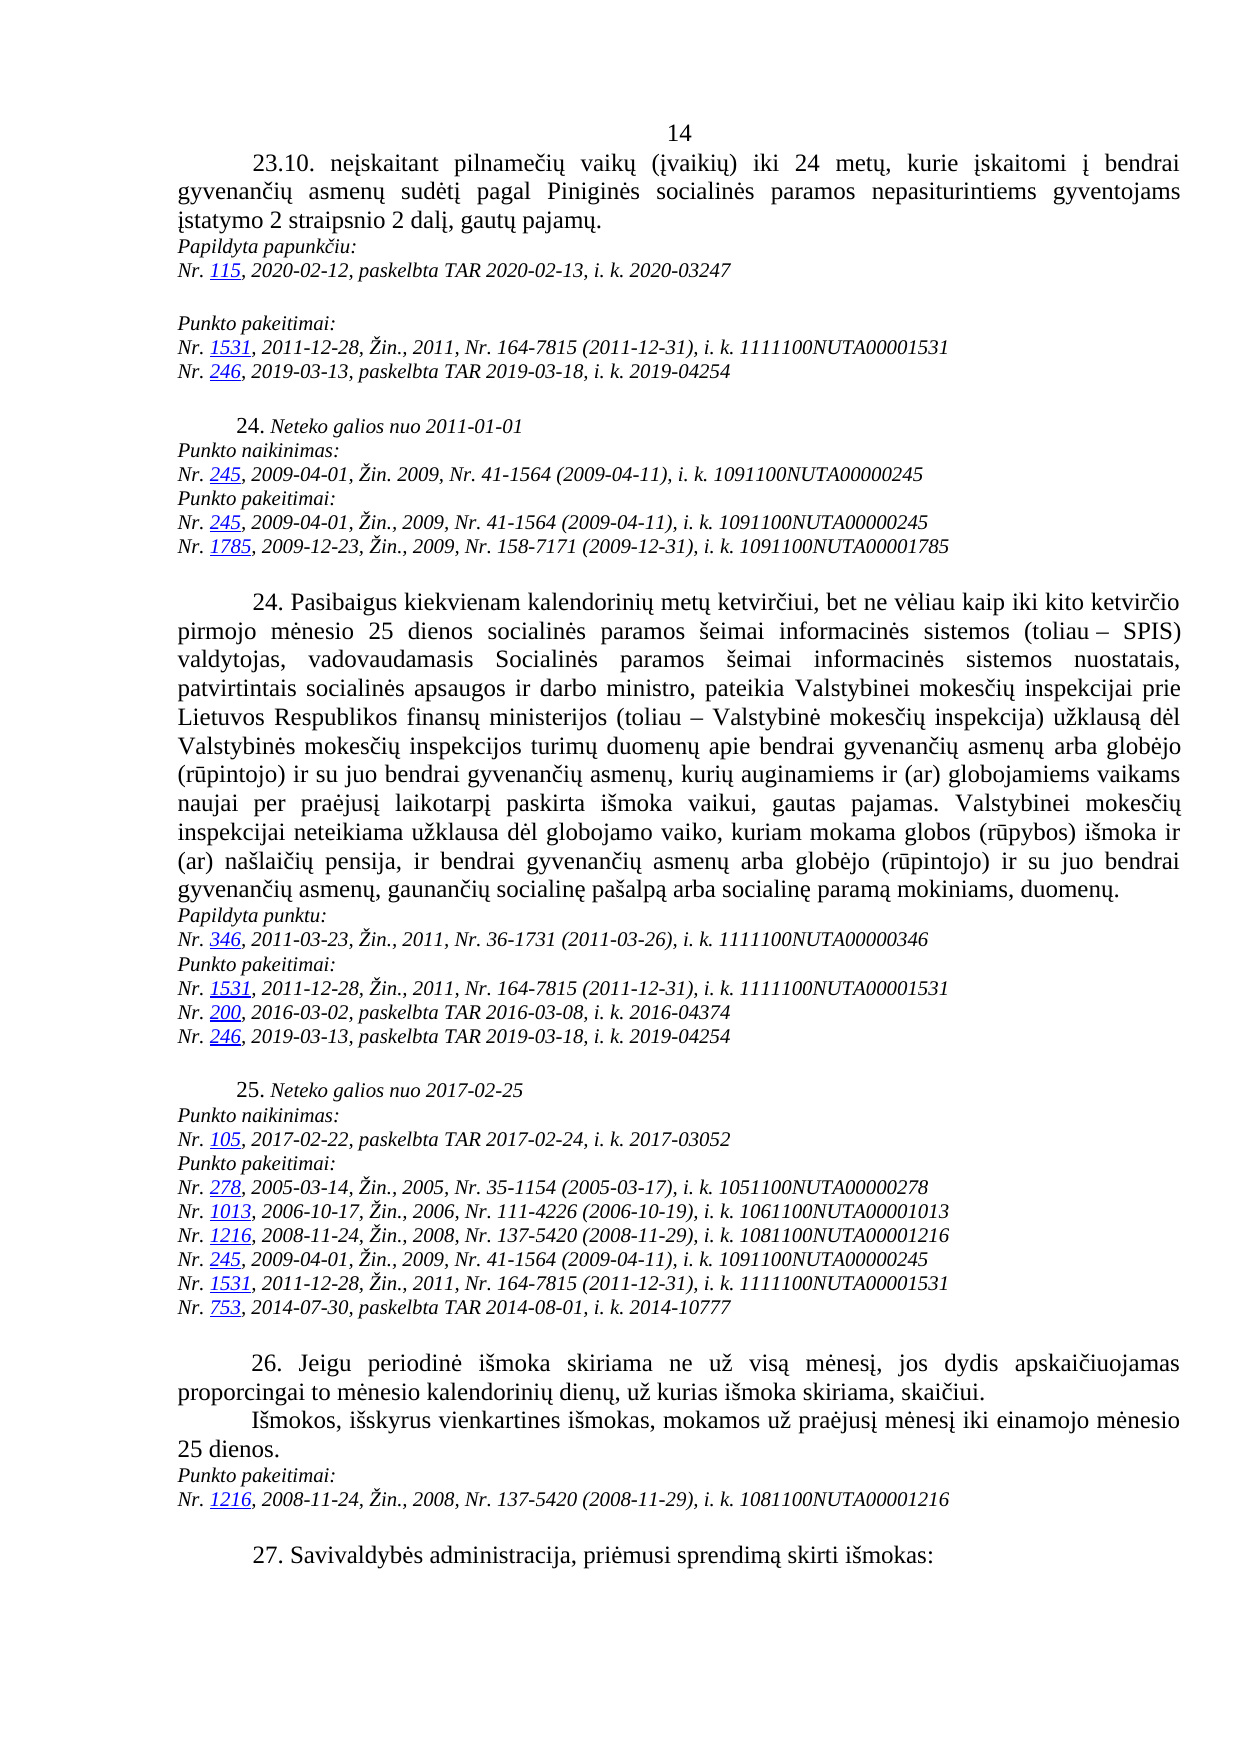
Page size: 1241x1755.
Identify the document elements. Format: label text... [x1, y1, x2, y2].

text Punkto naikinimas: [177, 1103, 1181, 1127]
text Išmokos, išskyrus vienkartines išmokas, mokamos už praėjusį mėnesį iki einamojo mėnesio 25 dienos. [177, 1406, 1181, 1463]
text Nr. 753, 2014-07-30, paskelbta TAR 2014-08-01, i. k. 2014-10777 [177, 1295, 1181, 1319]
text Nr. 246, 2019-03-13, paskelbta TAR 2019-03-18, i. k. 2019-04254 [177, 1024, 1181, 1048]
text Nr. 1531, 2011-12-28, Žin., 2011, Nr. 164-7815 (2011-12-31), i. k. 1111100NUTA00001531 [177, 1271, 1181, 1295]
text 27. Savivaldybės administracija, priėmusi sprendimą skirti išmokas: [177, 1540, 1181, 1569]
text Nr. 245, 2009-04-01, Žin., 2009, Nr. 41-1564 (2009-04-11), i. k. 1091100NUTA00000245 [177, 510, 1181, 534]
text Nr. 1531, 2011-12-28, Žin., 2011, Nr. 164-7815 (2011-12-31), i. k. 1111100NUTA00001531 [177, 976, 1181, 999]
text Papildyta punktu: [177, 903, 1181, 927]
text Nr. 1531, 2011-12-28, Žin., 2011, Nr. 164-7815 (2011-12-31), i. k. 1111100NUTA00001531 [177, 335, 1181, 359]
text Nr. 346, 2011-03-23, Žin., 2011, Nr. 36-1731 (2011-03-26), i. k. 1111100NUTA00000346 [177, 927, 1181, 951]
text 24. Neteko galios nuo 2011-01-01 [177, 412, 1181, 438]
text 26. Jeigu periodinė išmoka skiriama ne už visą mėnesį, jos dydis apskaičiuojamas proporcingai to mėnesio kalendorinių dienų, už kurias išmoka skiriama, skaičiui. [177, 1348, 1181, 1406]
text Nr. 278, 2005-03-14, Žin., 2005, Nr. 35-1154 (2005-03-17), i. k. 1051100NUTA00000278 [177, 1175, 1181, 1199]
text Nr. 245, 2009-04-01, Žin. 2009, Nr. 41-1564 (2009-04-11), i. k. 1091100NUTA00000245 [177, 462, 1181, 486]
text Nr. 245, 2009-04-01, Žin., 2009, Nr. 41-1564 (2009-04-11), i. k. 1091100NUTA00000245 [177, 1247, 1181, 1271]
text Punkto pakeitimai: [177, 1463, 1181, 1487]
text Nr. 1013, 2006-10-17, Žin., 2006, Nr. 111-4226 (2006-10-19), i. k. 1061100NUTA00001013 [177, 1199, 1181, 1223]
text Punkto pakeitimai: [177, 486, 1181, 510]
text Punkto naikinimas: [177, 438, 1181, 462]
text Nr. 246, 2019-03-13, paskelbta TAR 2019-03-18, i. k. 2019-04254 [177, 359, 1181, 383]
text Nr. 1216, 2008-11-24, Žin., 2008, Nr. 137-5420 (2008-11-29), i. k. 1081100NUTA00001216 [177, 1223, 1181, 1247]
text Papildyta papunkčiu: [177, 234, 1181, 258]
text 24. Pasibaigus kiekvienam kalendorinių metų ketvirčiui, bet ne vėliau kaip iki kito ketvirčio pirmojo mėnesio 25 dienos socialinės paramos šeimai informacinės sistemos (toliau – SPIS) valdytojas, vadovaudamasis Socialinės paramos šeimai informacinės sistemos nuostatais, patvirtintais socialinės apsaugos ir darbo ministro, pateikia Valstybinei mokesčių inspekcijai prie Lietuvos Respublikos finansų ministerijos (toliau – Valstybinė mokesčių inspekcija) užklausą dėl Valstybinės mokesčių inspekcijos turimų duomenų apie bendrai gyvenančių asmenų arba globėjo (rūpintojo) ir su juo bendrai gyvenančių asmenų, kurių auginamiems ir (ar) globojamiems vaikams naujai per praėjusį laikotarpį paskirta išmoka vaikui, gautas pajamas. Valstybinei mokesčių inspekcijai neteikiama užklausa dėl globojamo vaiko, kuriam mokama globos (rūpybos) išmoka ir (ar) našlaičių pensija, ir bendrai gyvenančių asmenų arba globėjo (rūpintojo) ir su juo bendrai gyvenančių asmenų, gaunančių socialinę pašalpą arba socialinę paramą mokiniams, duomenų. [177, 587, 1181, 903]
text 23.10. neįskaitant pilnamečių vaikų (įvaikių) iki 24 metų, kurie įskaitomi į bendrai gyvenančių asmenų sudėtį pagal Piniginės socialinės paramos nepasiturintiems gyventojams įstatymo 2 straipsnio 2 dalį, gautų pajamų. [177, 148, 1181, 234]
text Punkto pakeitimai: [177, 951, 1181, 976]
text Nr. 200, 2016-03-02, paskelbta TAR 2016-03-08, i. k. 2016-04374 [177, 999, 1181, 1024]
text Nr. 1216, 2008-11-24, Žin., 2008, Nr. 137-5420 (2008-11-29), i. k. 1081100NUTA00001216 [177, 1487, 1181, 1511]
text Punkto pakeitimai: [177, 311, 1181, 335]
text Nr. 105, 2017-02-22, paskelbta TAR 2017-02-24, i. k. 2017-03052 [177, 1127, 1181, 1151]
text Punkto pakeitimai: [177, 1151, 1181, 1175]
text 25. Neteko galios nuo 2017-02-25 [177, 1076, 1181, 1103]
text Nr. 1785, 2009-12-23, Žin., 2009, Nr. 158-7171 (2009-12-31), i. k. 1091100NUTA00001785 [177, 534, 1181, 558]
text Nr. 115, 2020-02-12, paskelbta TAR 2020-02-13, i. k. 2020-03247 [177, 258, 1181, 282]
